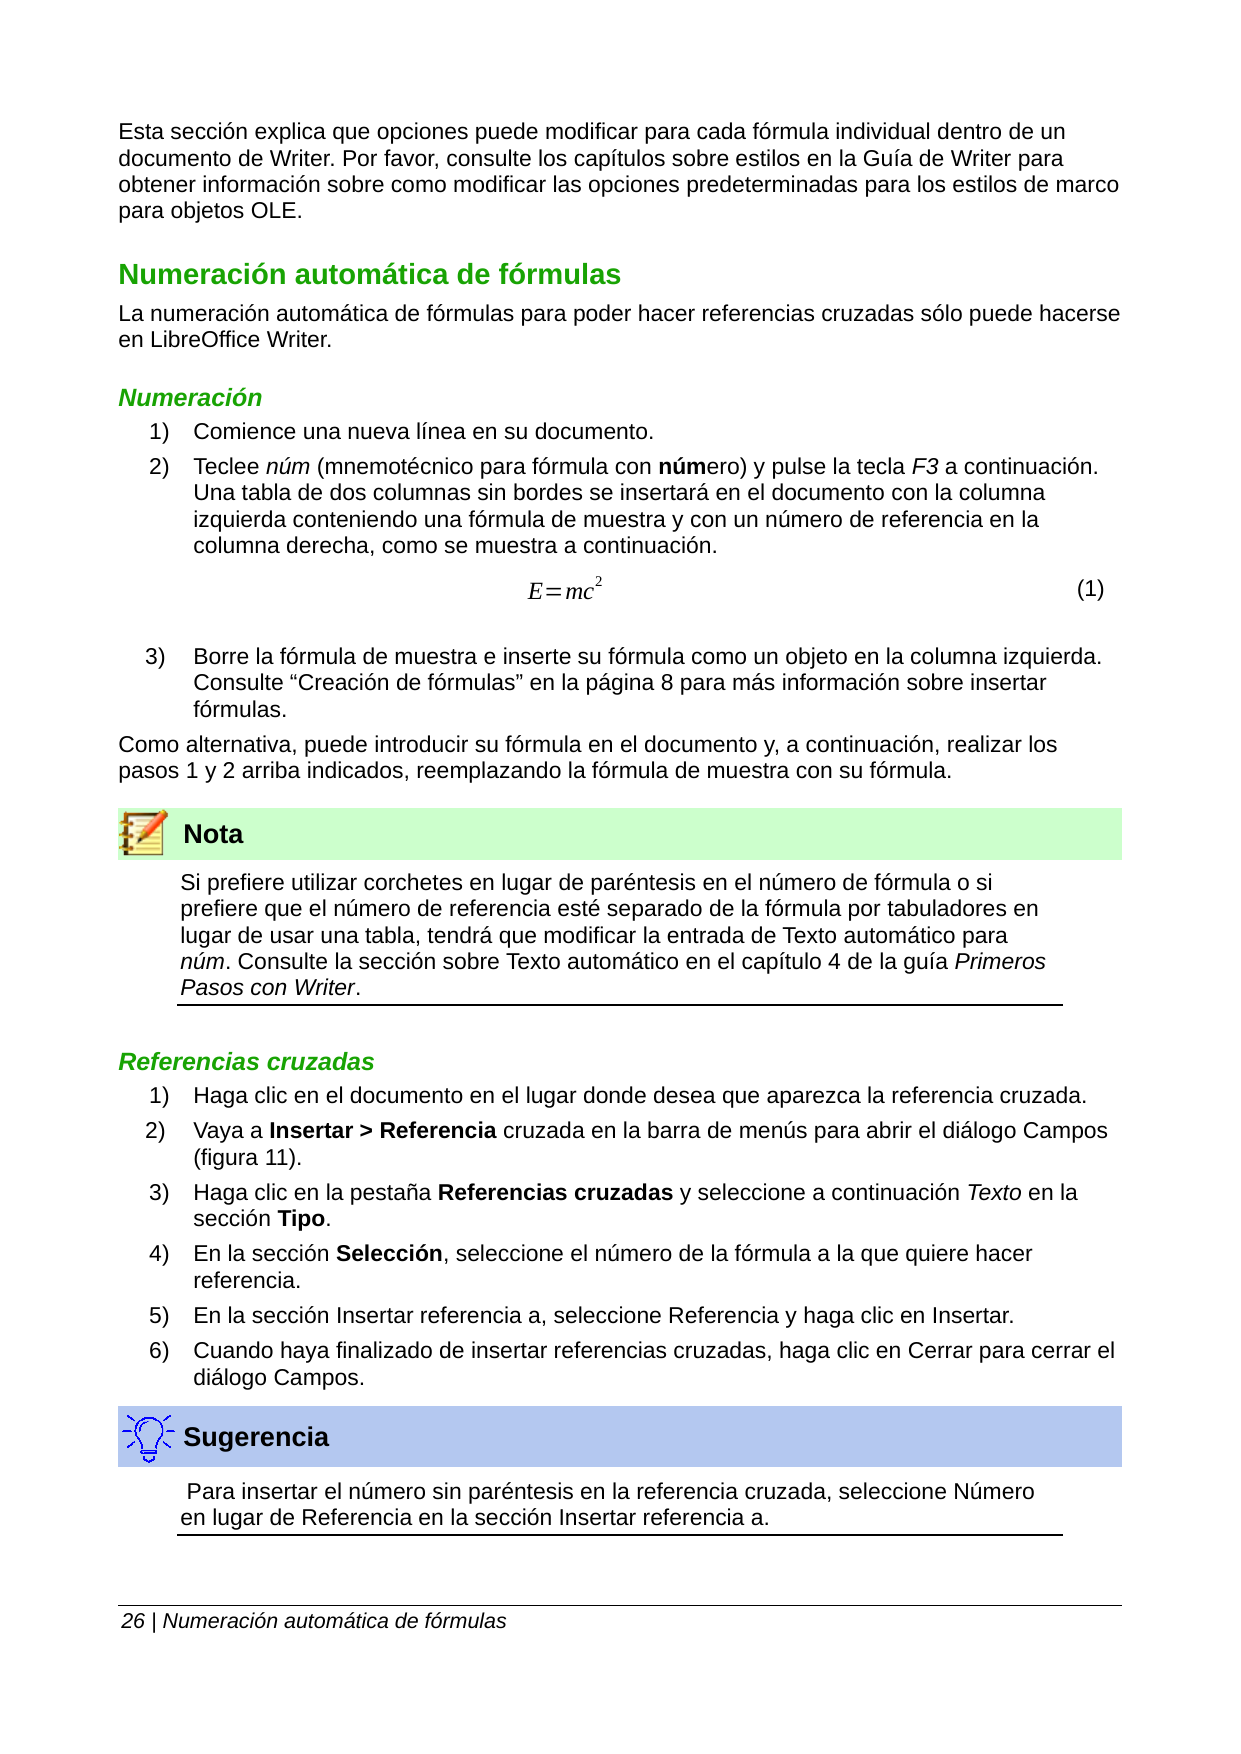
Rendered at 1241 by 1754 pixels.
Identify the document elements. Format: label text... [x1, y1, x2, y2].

subtitle Nota [118, 808, 1122, 860]
subtitle Sugerencia [118, 1406, 1122, 1467]
subtitle Numeración automática de fórmulas [118, 257, 1122, 291]
text Esta sección explica que opciones puede modificar para cada fórmula individual dentro de un documento de Writer. Por favor, consulte los capítulos sobre estilos en la Guía de Writer para obtener información sobre como modificar las opciones predeterminadas para los estilos de marco para objetos OLE. [118, 118, 1122, 223]
table_header [118, 567, 1010, 614]
table_header (1) [1010, 567, 1122, 614]
text Para insertar el número sin paréntesis en la referencia cruzada, seleccione Número en lugar de Referencia en la sección Insertar referencia a. [177, 1475, 1063, 1534]
picture [119, 808, 170, 859]
list En la sección Selección, seleccione el número de la fórmula a la que quiere hacer referencia. [169, 1240, 1122, 1293]
list Vaya a Insertar > Referencia cruzada en la barra de menús para abrir el diálogo Campos (figura 11). [165, 1117, 1122, 1170]
subtitle Numeración [118, 383, 1122, 412]
list Cuando haya finalizado de insertar referencias cruzadas, haga clic en Cerrar para cerrar el diálogo Campos. [169, 1337, 1122, 1390]
list Borre la fórmula de muestra e inserte su fórmula como un objeto en la columna izquierda. Consulte “Creación de fórmulas” en la página 8 para más información sobre insertar fórmulas. [165, 643, 1122, 722]
list Teclee núm (mnemotécnico para fórmula con número) y pulse la tecla F3 a continuación. Una tabla de dos columnas sin bordes se insertará en el documento con la columna izquierda conteniendo una fórmula de muestra y con un número de referencia en la columna derecha, como se muestra a continuación. [169, 453, 1122, 558]
list Haga clic en el documento en el lugar donde desea que aparezca la referencia cruzada. [169, 1082, 1122, 1108]
text La numeración automática de fórmulas para poder hacer referencias cruzadas sólo puede hacerse en LibreOffice Writer. [118, 299, 1122, 352]
list Comience una nueva línea en su documento. [169, 418, 1122, 444]
list Haga clic en la pestaña Referencias cruzadas y seleccione a continuación Texto en la sección Tipo. [169, 1179, 1122, 1232]
text Como alternativa, puede introducir su fórmula en el documento y, a continuación, realizar los pasos 1 y 2 arriba indicados, reemplazando la fórmula de muestra con su fórmula. [118, 731, 1122, 783]
list En la sección Insertar referencia a, seleccione Referencia y haga clic en Insertar. [169, 1302, 1122, 1328]
picture [119, 1407, 179, 1467]
text Si prefiere utilizar corchetes en lugar de paréntesis en el número de fórmula o si prefiere que el número de referencia esté separado de la fórmula por tabuladores en lugar de usar una tabla, tendrá que modificar la entrada de Texto automático para núm. Consulte la sección sobre Texto automático en el capítulo 4 de la guía Primeros Pasos con Writer. [177, 866, 1063, 1004]
subtitle Referencias cruzadas [118, 1047, 1122, 1076]
